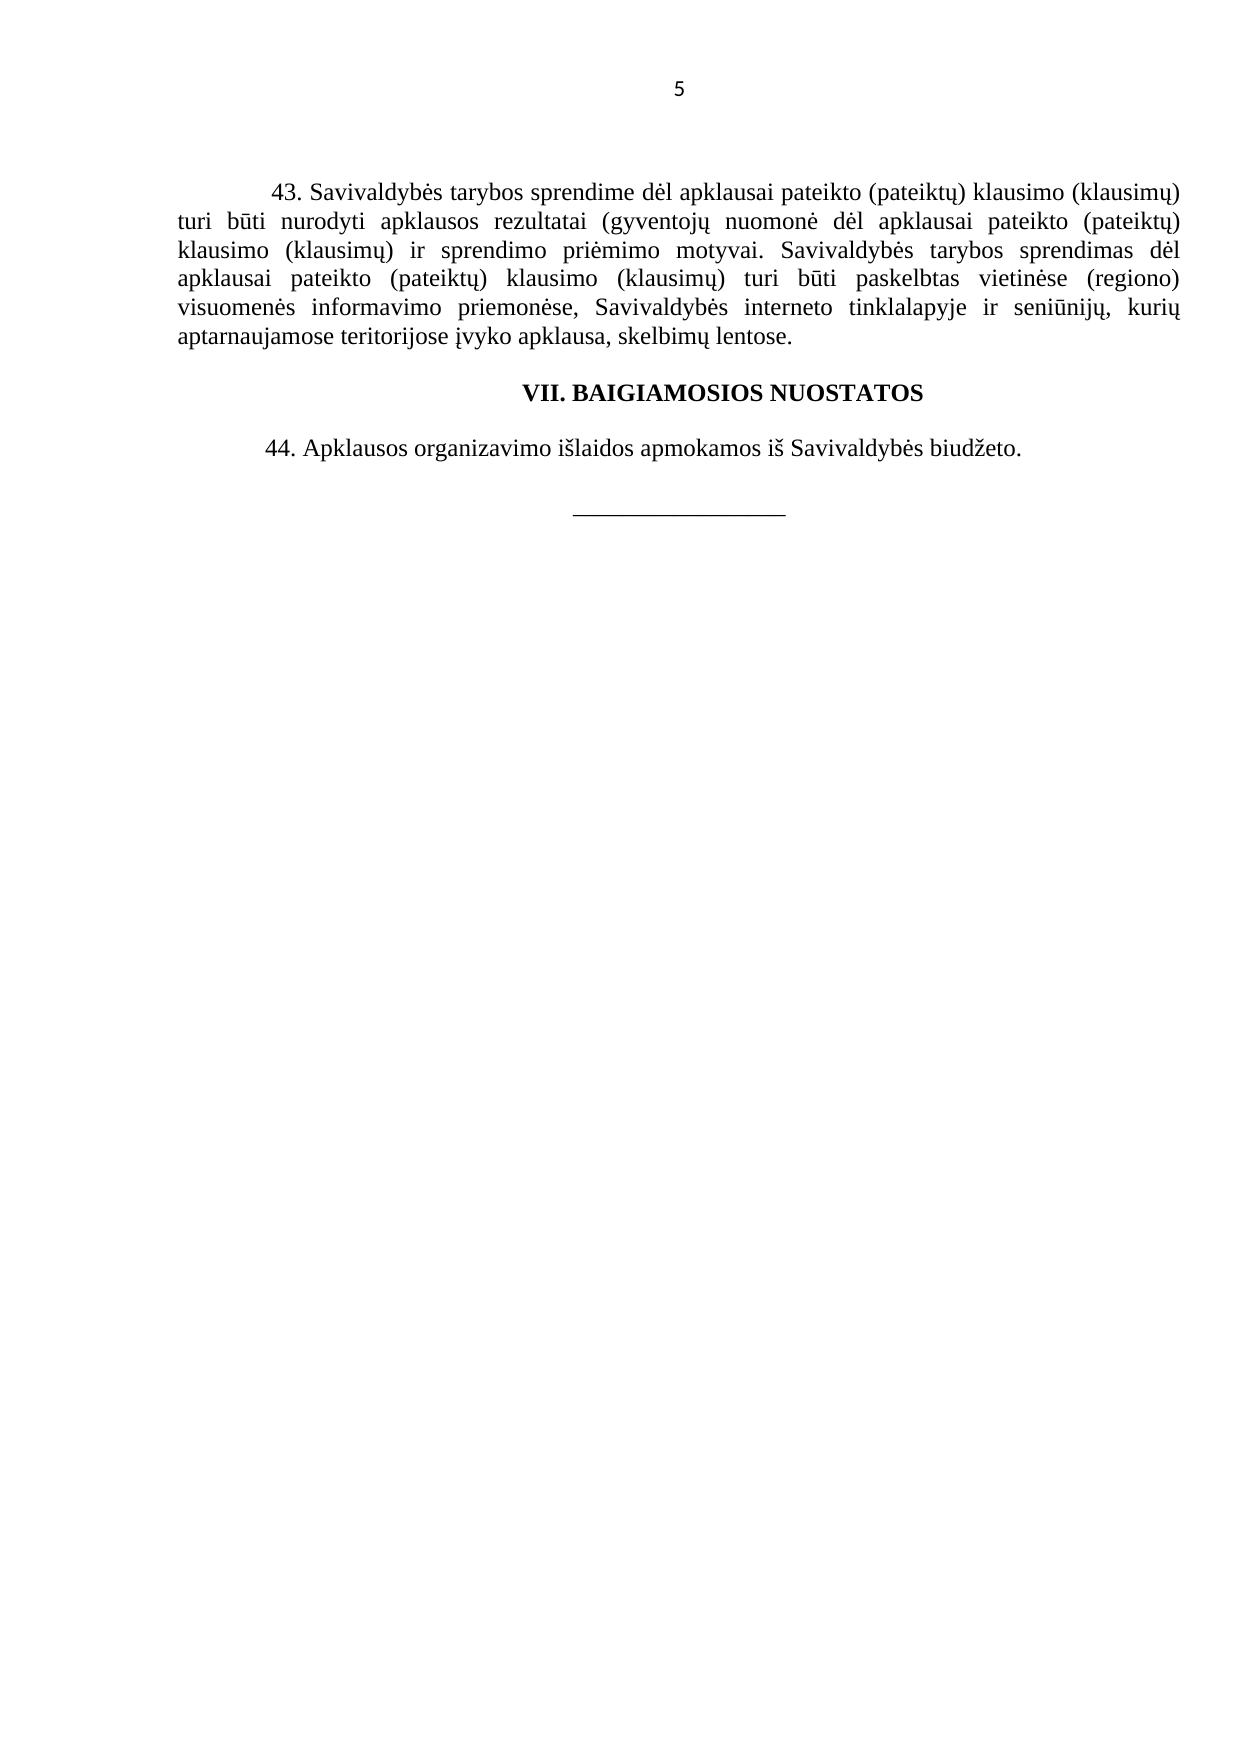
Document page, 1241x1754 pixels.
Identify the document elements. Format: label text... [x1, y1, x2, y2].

text 44. Apklausos organizavimo išlaidos apmokamos iš Savivaldybės biudžeto. [177, 433, 1181, 462]
text 43. Savivaldybės tarybos sprendime dėl apklausai pateikto (pateiktų) klausimo (klausimų) turi būti nurodyti apklausos rezultatai (gyventojų nuomonė dėl apklausai pateikto (pateiktų) klausimo (klausimų) ir sprendimo priėmimo motyvai. Savivaldybės tarybos sprendimas dėl apklausai pateikto (pateiktų) klausimo (klausimų) turi būti paskelbtas vietinėse (regiono) visuomenės informavimo priemonėse, Savivaldybės interneto tinklalapyje ir seniūnijų, kurių aptarnaujamose teritorijose įvyko apklausa, skelbimų lentose. [177, 177, 1181, 350]
text VII. BAIGIAMOSIOS NUOSTATOS [177, 378, 1181, 407]
text _________________ [177, 491, 1181, 519]
